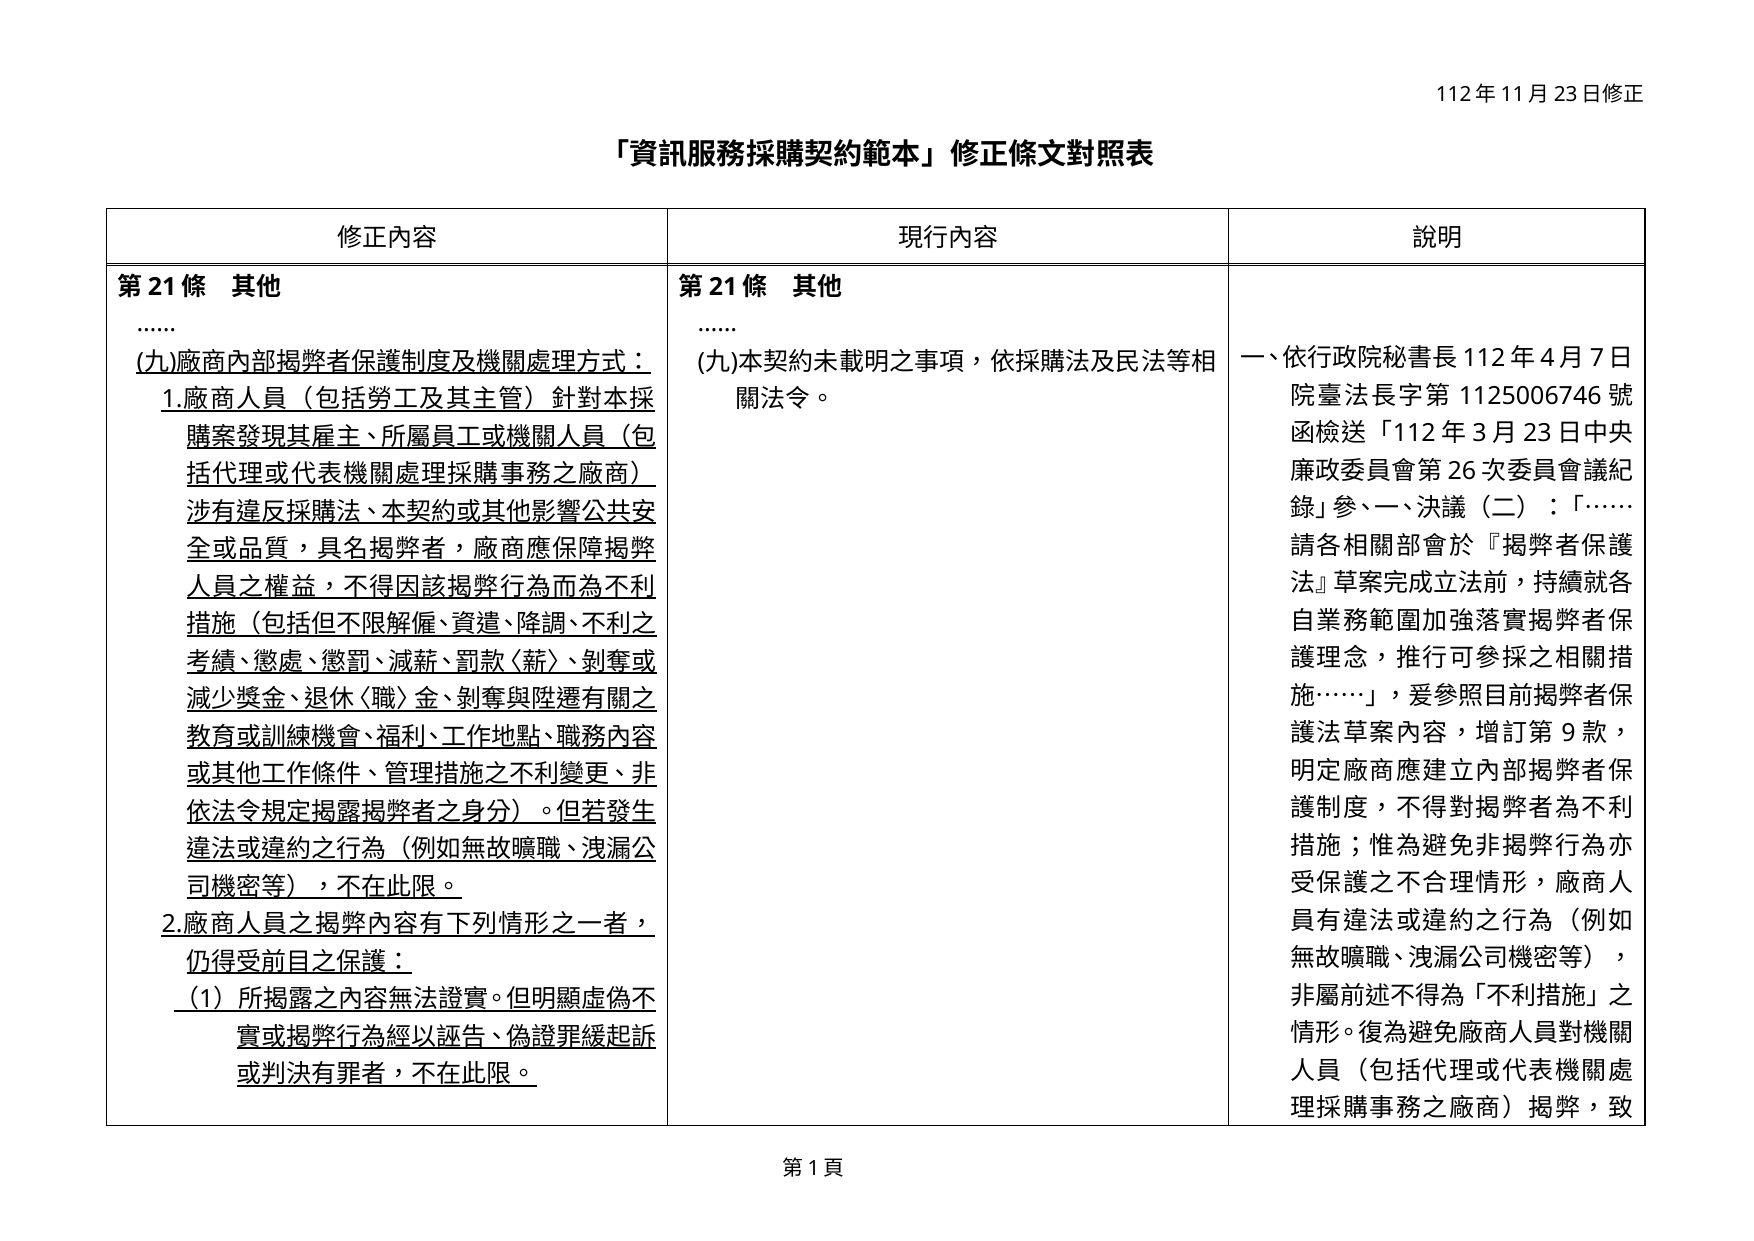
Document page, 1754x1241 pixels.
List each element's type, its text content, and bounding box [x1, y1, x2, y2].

table_cell 一、依行政院秘書長112年4月7日院臺法長字第1125006746號函檢送「112年3月23日中央廉政委員會第26次委員會議紀錄」參、一、決議（二）：「……請各相關部會於『揭弊者保護法』草案完成立法前，持續就各自業務範圍加強落實揭弊者保護理念，推行可參採之相關措施……」，爰參照目前揭弊者保護法草案內容，增訂第9款，明定廠商應建立內部揭弊者保護制度，不得對揭弊者為不利措施；惟為避免非揭弊行為亦受保護之不合理情形，廠商人員有違法或違約之行為（例如無故曠職、洩漏公司機密等），非屬前述不得為「不利措施」之情形。復為避免廠商人員對機關人員（包括代理或代表機關處理採購事務之廠商）揭弊，致 [1229, 266, 1644, 1125]
table_cell 第21條 其他 …… (九)本契約未載明之事項，依採購法及民法等相關法令。 [668, 266, 1228, 1125]
table_cell 第21條 其他 …… (九)廠商內部揭弊者保護制度及機關處理方式： 1.廠商人員（包括勞工及其主管）針對本採購案發現其雇主、所屬員工或機關人員（包括代理或代表機關處理採購事務之廠商）涉有違反採購法、本契約或其他影響公共安全或品質，具名揭弊者，廠商應保障揭弊人員之權益，不得因該揭弊行為而為不利措施（包括但不限解僱、資遣、降調、不利之考績、懲處、懲罰、減薪、罰款〈薪〉、剝奪或減少獎金、退休〈職〉金、剝奪與陞遷有關之教育或訓練機會、福利、工作地點、職務內容或其他工作條件、管理措施之不利變更、非依法令規定揭露揭弊者之身分）。但若發生違法或違約之行為（例如無故曠職、洩漏公司機密等），不在此限。 2.廠商人員之揭弊內容有下列情形之一者，仍得受前目之保護： （1）所揭露之內容無法證實。但明顯虛偽不實或揭弊行為經以誣告、偽證罪緩起訴或判決有罪者，不在此限。 [107, 266, 667, 1125]
table_header 現行內容 [668, 209, 1228, 262]
table_header 修正內容 [107, 209, 667, 262]
table_header 說明 [1229, 209, 1644, 262]
text 「資訊服務採購契約範本」修正條文對照表 [106, 114, 1648, 189]
